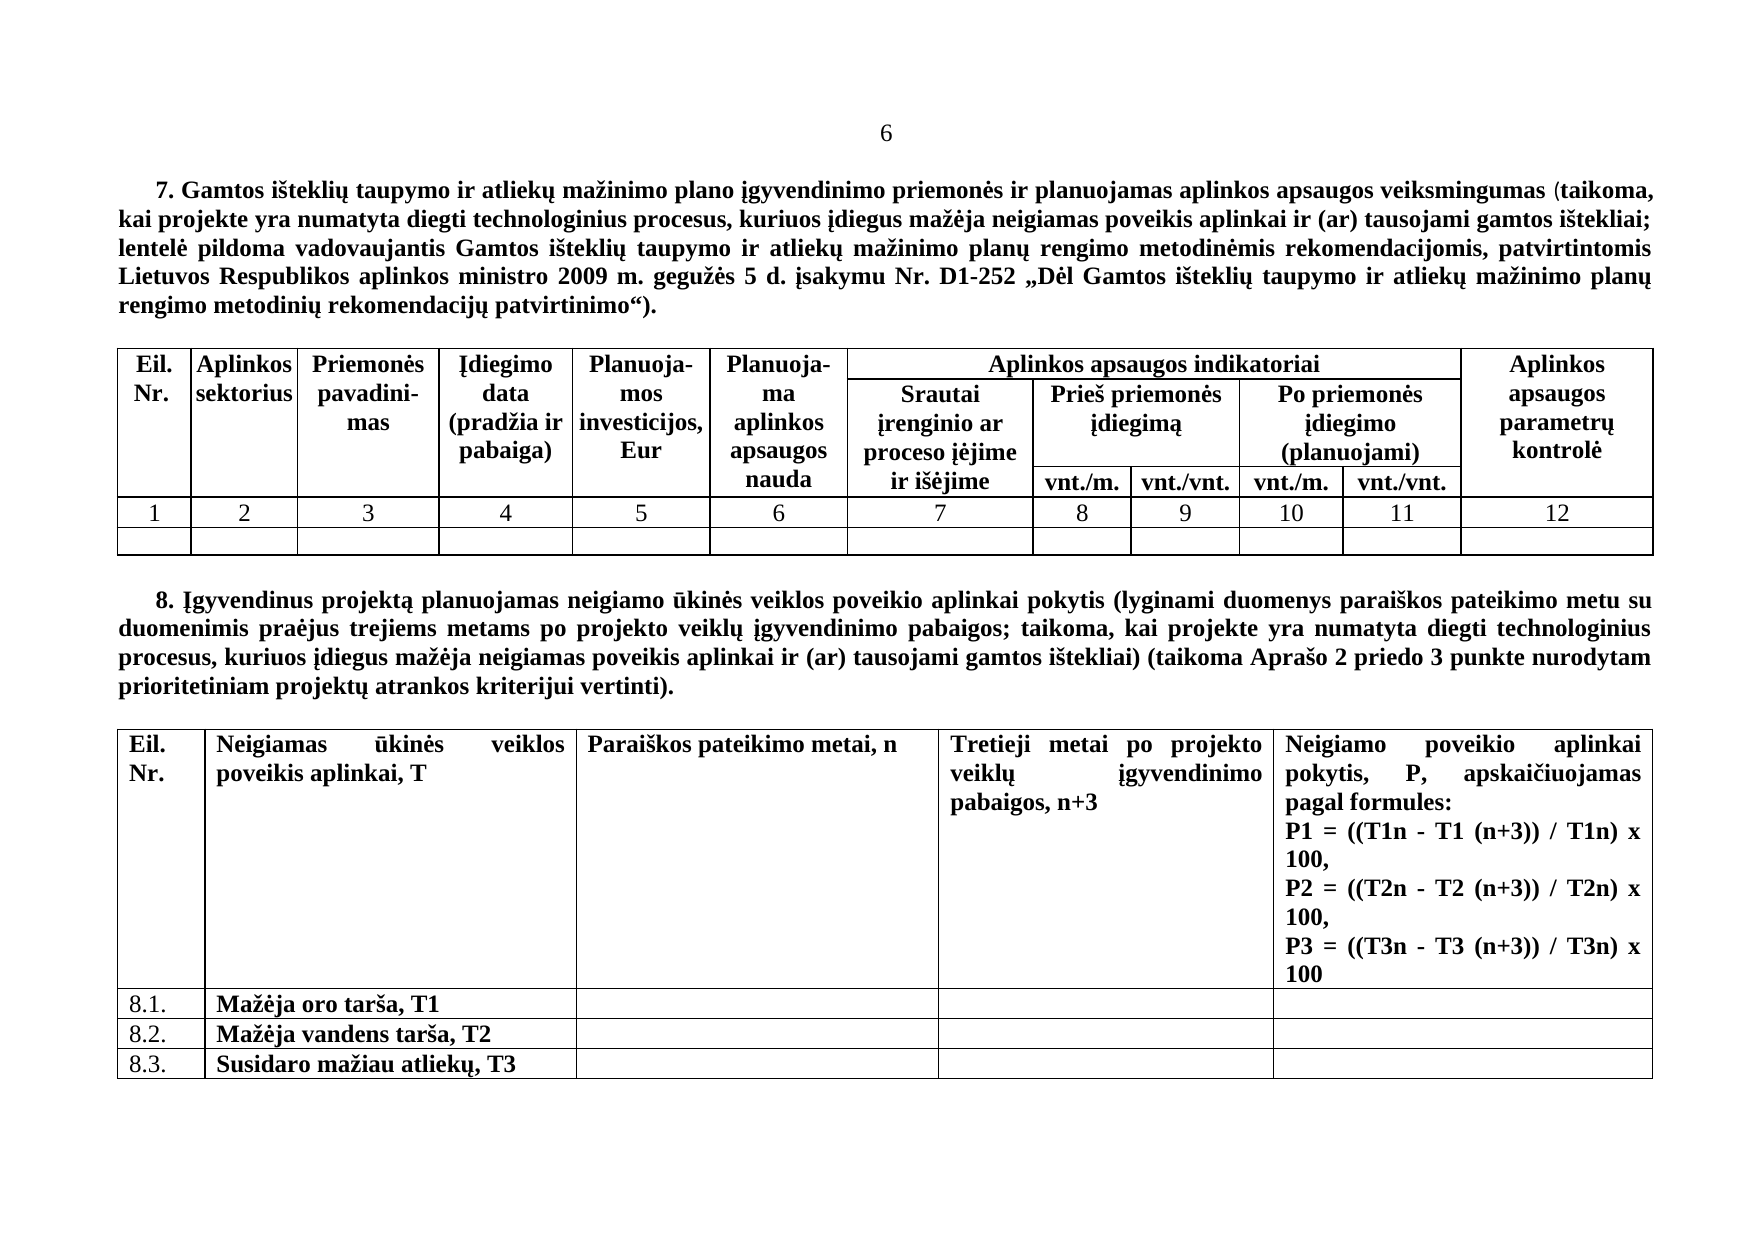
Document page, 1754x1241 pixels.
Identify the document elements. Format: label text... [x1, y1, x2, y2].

text 7. Gamtos išteklių taupymo ir atliekų mažinimo plano įgyvendinimo priemonės ir planuojamas aplinkos apsaugos veiksmingumas (taikoma, kai projekte yra numatyta diegti technologinius procesus, kuriuos įdiegus mažėja neigiamas poveikis aplinkai ir (ar) tausojami gamtos ištekliai; lentelė pildoma vadovaujantis Gamtos išteklių taupymo ir atliekų mažinimo planų rengimo metodinėmis rekomendacijomis, patvirtintomis Lietuvos Respublikos aplinkos ministro 2009 m. gegužės 5 d. įsakymu Nr. D1-252 „Dėl Gamtos išteklių taupymo ir atliekų mažinimo planų rengimo metodinių rekomendacijų patvirtinimo“). [118, 175, 1654, 319]
table_cell vnt./m. [1240, 467, 1342, 496]
table_cell 8.3. [118, 1049, 204, 1078]
table_cell [939, 1019, 1273, 1048]
table_cell [1274, 1019, 1652, 1048]
table_cell [577, 1049, 938, 1078]
table_cell [1462, 528, 1652, 554]
table_cell [1344, 528, 1460, 554]
table_header Aplinkos sektorius [192, 349, 297, 496]
table_cell 6 [711, 498, 847, 526]
text 8. Įgyvendinus projektą planuojamas neigiamo ūkinės veiklos poveikio aplinkai pokytis (lyginami duomenys paraiškos pateikimo metu su duomenimis praėjus trejiems metams po projekto veiklų įgyvendinimo pabaigos; taikoma, kai projekte yra numatyta diegti technologinius procesus, kuriuos įdiegus mažėja neigiamas poveikis aplinkai ir (ar) tausojami gamtos ištekliai) (taikoma Aprašo 2 priedo 3 punkte nurodytam prioritetiniam projektų atrankos kriterijui vertinti). [118, 585, 1654, 700]
table_cell Po priemonės įdiegimo (planuojami) [1240, 380, 1460, 466]
table_cell vnt./vnt. [1132, 467, 1239, 496]
table_cell Mažėja oro tarša, T1 [206, 989, 576, 1018]
table_cell [440, 528, 572, 554]
table_cell 2 [192, 498, 297, 526]
table_header Neigiamas ūkinės veiklos poveikis aplinkai, T [206, 730, 576, 988]
table_cell 8.1. [118, 989, 204, 1018]
table_cell 7 [848, 498, 1032, 526]
table_cell 1 [118, 498, 190, 526]
table_cell [939, 1049, 1273, 1078]
table_cell 8.2. [118, 1019, 204, 1048]
table_cell 11 [1344, 498, 1460, 526]
table_cell [1132, 528, 1239, 554]
table_cell 8 [1034, 498, 1130, 526]
table_header Neigiamo poveikio aplinkai pokytis, P, apskaičiuojamas pagal formules: P1 = ((T1n - T1 (n+3)) / T1n) x 100, P2 = ((T2n - T2 (n+3)) / T2n) x 100, P3 = ((T3n - T3 (n+3)) / T3n) x 100 [1274, 730, 1652, 988]
table_header Eil. Nr. [118, 349, 190, 496]
table_cell [118, 528, 190, 554]
table_header Įdiegimo data (pradžia ir pabaiga) [440, 349, 572, 496]
table_cell [192, 528, 297, 554]
table_cell [573, 528, 709, 554]
table_header Planuoja-mos investicijos, Eur [573, 349, 709, 496]
table_cell 12 [1462, 498, 1652, 526]
table_cell vnt./m. [1034, 467, 1130, 496]
table_cell 9 [1132, 498, 1239, 526]
table_cell 4 [440, 498, 572, 526]
table_cell [1274, 1049, 1652, 1078]
table_cell vnt./vnt. [1344, 467, 1460, 496]
table_cell Mažėja vandens tarša, T2 [206, 1019, 576, 1048]
table_header Planuoja-ma aplinkos apsaugos nauda [711, 349, 847, 496]
table_cell 3 [298, 498, 438, 526]
table_cell [577, 989, 938, 1018]
table_header Aplinkos apsaugos indikatoriai [848, 349, 1460, 378]
table_header Paraiškos pateikimo metai, n [577, 730, 938, 988]
table_cell Srautai įrenginio ar proceso įėjime ir išėjime [848, 380, 1032, 496]
table_cell [298, 528, 438, 554]
table_cell [1240, 528, 1342, 554]
table_cell 5 [573, 498, 709, 526]
table_cell [848, 528, 1032, 554]
table_cell [577, 1019, 938, 1048]
table_cell [1274, 989, 1652, 1018]
table_header Priemonės pavadini-mas [298, 349, 438, 496]
table_header Eil. Nr. [118, 730, 204, 988]
table_header Tretieji metai po projekto veiklų įgyvendinimo pabaigos, n+3 [939, 730, 1273, 988]
table_cell 10 [1240, 498, 1342, 526]
table_cell [939, 989, 1273, 1018]
table_header Aplinkos apsaugos parametrų kontrolė [1462, 349, 1652, 496]
table_cell [711, 528, 847, 554]
table_cell [1034, 528, 1130, 554]
table_cell Prieš priemonės įdiegimą [1034, 380, 1239, 466]
table_cell Susidaro mažiau atliekų, T3 [206, 1049, 576, 1078]
